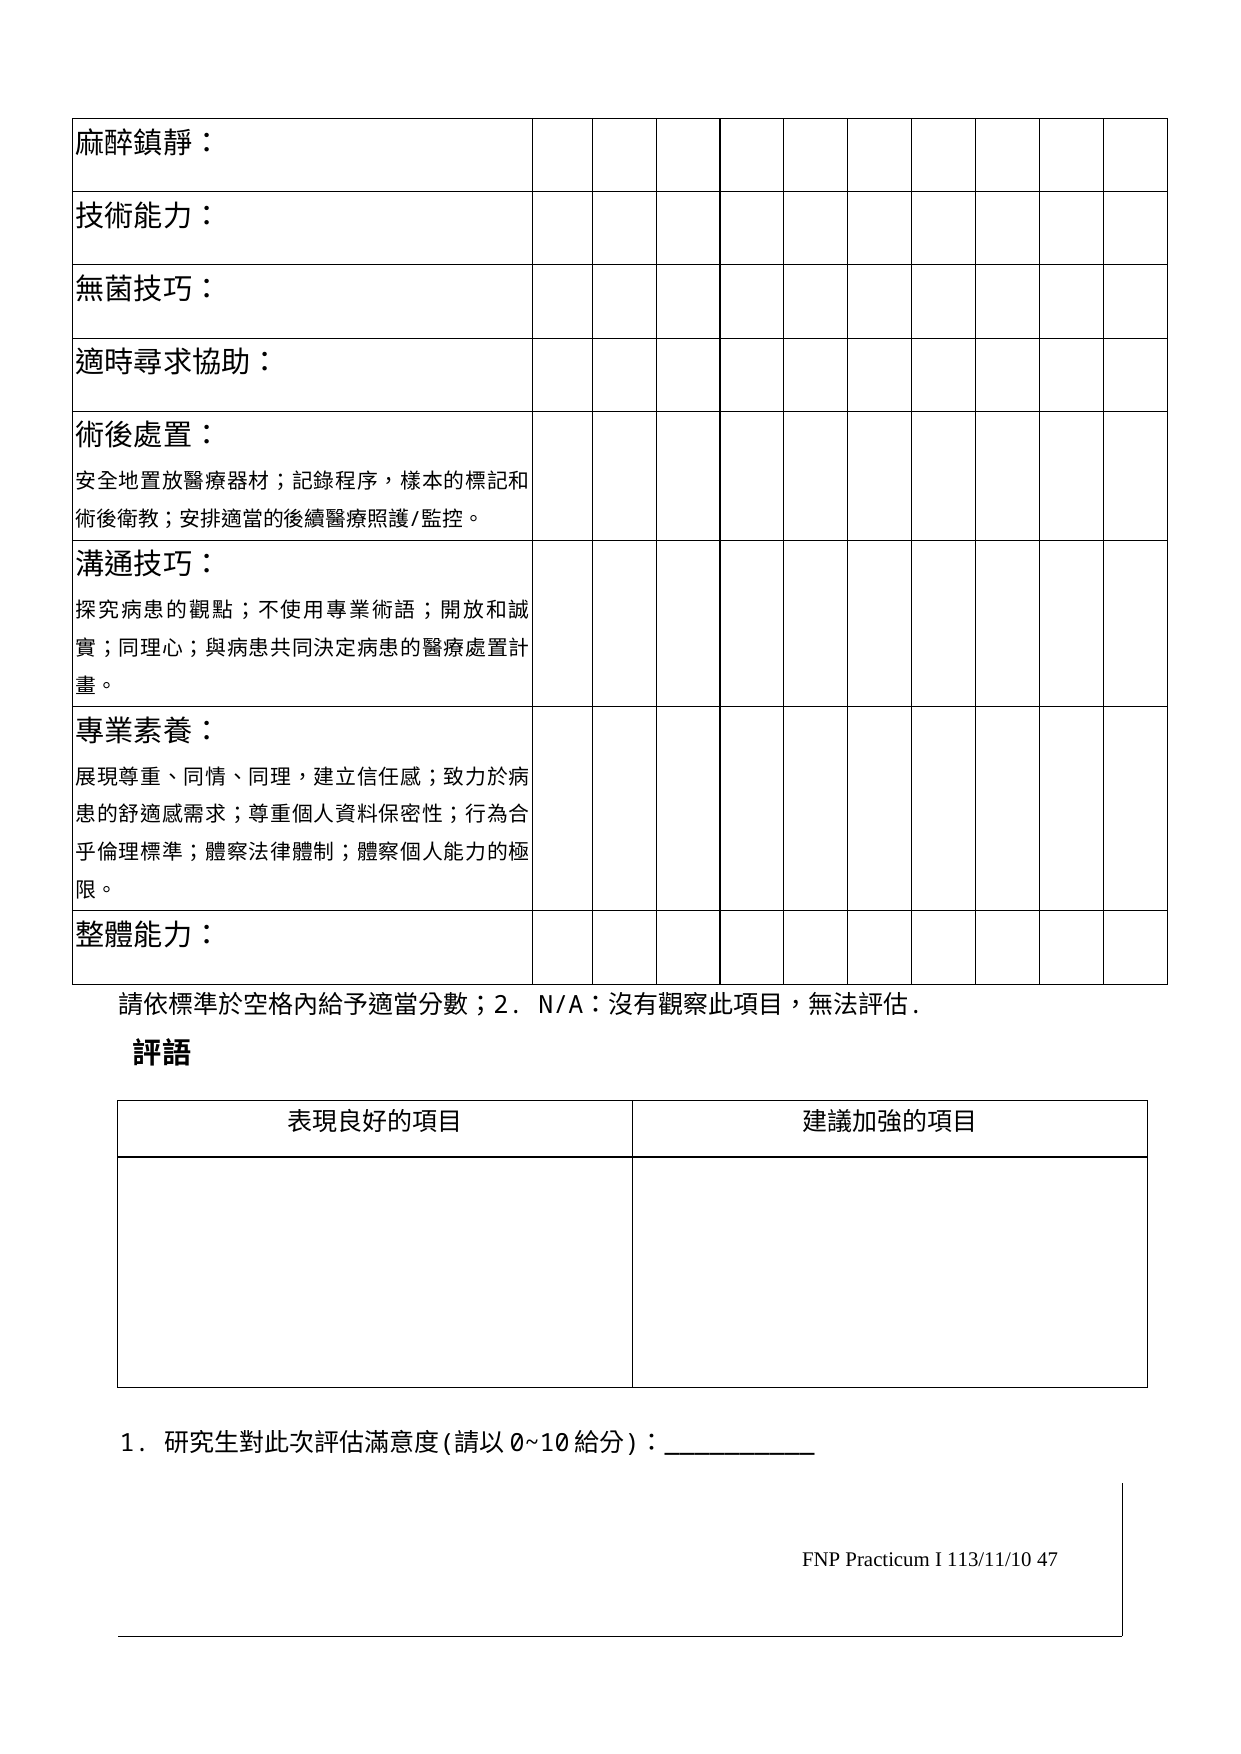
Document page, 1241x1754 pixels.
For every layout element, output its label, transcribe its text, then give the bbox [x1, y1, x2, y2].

table_cell [593, 911, 656, 984]
table_cell [593, 192, 656, 264]
table_cell [593, 339, 656, 411]
table_cell [976, 412, 1039, 539]
table_cell [721, 119, 783, 191]
table_cell [533, 265, 592, 337]
table_cell 溝通技巧： 探究病患的觀點；不使用專業術語；開放和誠實；同理心；與病患共同決定病患的醫療處置計畫。 [73, 541, 532, 706]
table_cell 整體能力： [73, 911, 532, 984]
table_cell [1104, 192, 1167, 264]
table_cell [118, 1158, 632, 1387]
table_cell [976, 911, 1039, 984]
table_cell 適時尋求協助： [73, 339, 532, 411]
table_cell [784, 412, 847, 539]
table_cell [1104, 911, 1167, 984]
table_cell [848, 119, 911, 191]
table_cell [721, 192, 783, 264]
table_cell 麻醉鎮靜： [73, 119, 532, 191]
table_cell [593, 119, 656, 191]
table_cell [1040, 412, 1103, 539]
table_cell [848, 412, 911, 539]
table_cell [848, 911, 911, 984]
table_cell [848, 339, 911, 411]
table_cell [657, 541, 719, 706]
table_cell [721, 339, 783, 411]
table_cell [912, 707, 975, 910]
table_cell [976, 707, 1039, 910]
table_cell [593, 265, 656, 337]
table_cell [593, 541, 656, 706]
table_cell [784, 541, 847, 706]
table_cell [1040, 192, 1103, 264]
table_header 表現良好的項目 [118, 1101, 632, 1156]
table_cell [1040, 707, 1103, 910]
table_cell [657, 412, 719, 539]
table_cell 技術能力： [73, 192, 532, 264]
table_cell [976, 339, 1039, 411]
table_cell [1104, 541, 1167, 706]
table_cell [912, 265, 975, 337]
table_cell [848, 192, 911, 264]
table_cell [533, 119, 592, 191]
table_cell [657, 192, 719, 264]
table_cell [848, 265, 911, 337]
table_cell [1040, 119, 1103, 191]
table_cell [721, 707, 783, 910]
table_cell [976, 119, 1039, 191]
table_cell [533, 192, 592, 264]
table_cell [1104, 412, 1167, 539]
text 1. 研究生對此次評估滿意度(請以0~10給分)：__________ [81, 1422, 1122, 1458]
table_cell [533, 911, 592, 984]
table_cell [784, 707, 847, 910]
table_cell [784, 339, 847, 411]
table_cell [657, 265, 719, 337]
table_cell [1104, 119, 1167, 191]
table_cell [784, 265, 847, 337]
table_cell [1040, 265, 1103, 337]
text 評語 [118, 1030, 1122, 1072]
table_cell [784, 192, 847, 264]
table_cell [912, 412, 975, 539]
table_cell [976, 192, 1039, 264]
table_cell [1040, 541, 1103, 706]
table_cell [912, 911, 975, 984]
table_cell [784, 911, 847, 984]
table_cell [721, 911, 783, 984]
table_cell 術後處置： 安全地置放醫療器材；記錄程序，樣本的標記和術後衛教；安排適當的後續醫療照護/監控。 [73, 412, 532, 539]
table_cell [912, 541, 975, 706]
table_cell [633, 1158, 1147, 1387]
table_cell [721, 412, 783, 539]
table_cell [1104, 265, 1167, 337]
table_cell [593, 412, 656, 539]
table_cell [533, 541, 592, 706]
table_cell [593, 707, 656, 910]
table_cell [848, 541, 911, 706]
table_cell [657, 119, 719, 191]
table_cell [912, 192, 975, 264]
table_cell [1104, 707, 1167, 910]
table_cell [976, 541, 1039, 706]
table_cell [1104, 339, 1167, 411]
table_cell [1040, 911, 1103, 984]
table_cell [912, 119, 975, 191]
table_cell [912, 339, 975, 411]
table_cell [1040, 339, 1103, 411]
table_cell [657, 911, 719, 984]
table_cell 專業素養： 展現尊重、同情、同理，建立信任感；致力於病患的舒適感需求；尊重個人資料保密性；行為合乎倫理標準；體察法律體制；體察個人能力的極限。 [73, 707, 532, 910]
table_cell [848, 707, 911, 910]
table_cell [784, 119, 847, 191]
table_cell [533, 707, 592, 910]
table_cell [533, 412, 592, 539]
table_header 建議加強的項目 [633, 1101, 1147, 1156]
table_cell [721, 541, 783, 706]
text 請依標準於空格內給予適當分數；2. N/A：沒有觀察此項目，無法評估. [118, 985, 1122, 1021]
table_cell [657, 707, 719, 910]
table_cell [721, 265, 783, 337]
table_cell [533, 339, 592, 411]
table_cell [657, 339, 719, 411]
table_cell 無菌技巧： [73, 265, 532, 337]
table_cell [976, 265, 1039, 337]
